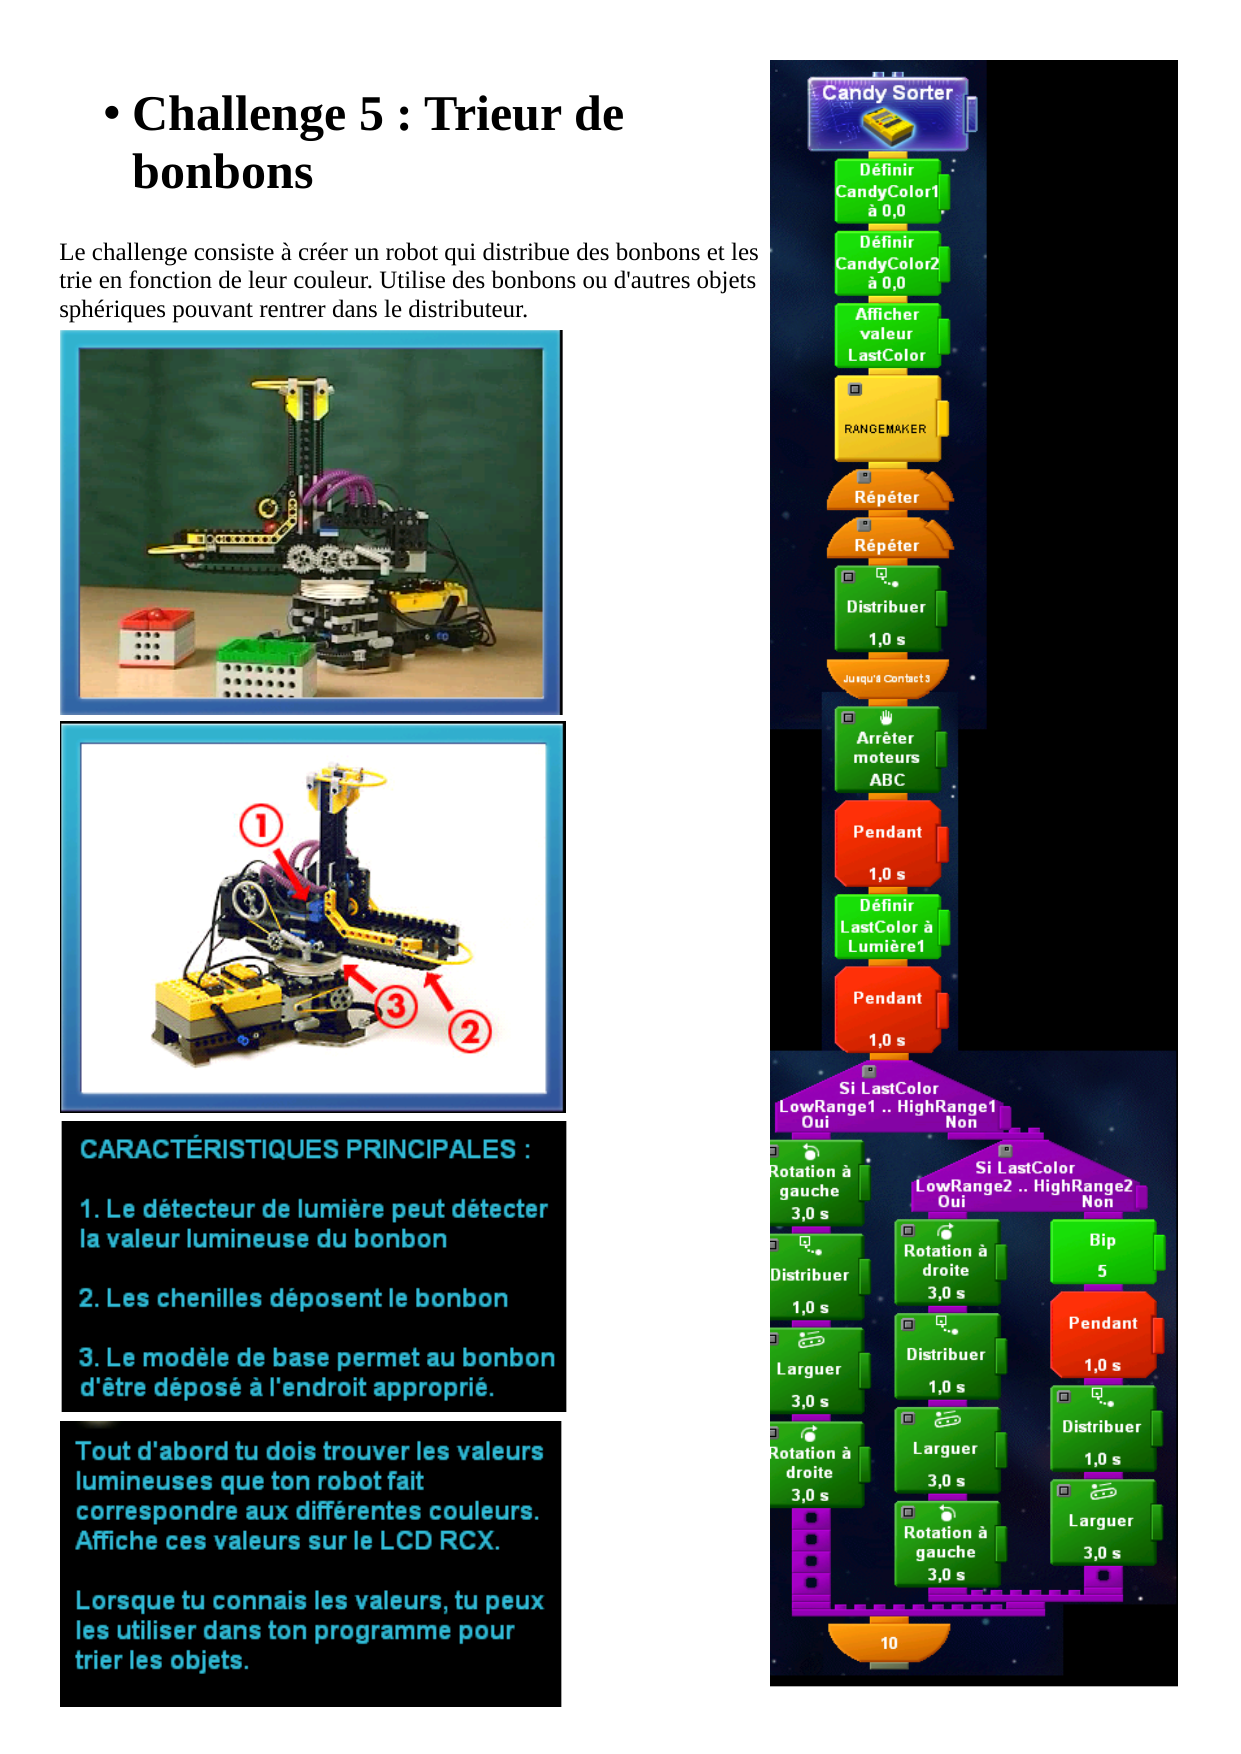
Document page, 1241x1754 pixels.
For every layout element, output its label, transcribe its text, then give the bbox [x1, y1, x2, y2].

picture [770, 60, 1178, 1690]
text Le challenge consiste à créer un robot qui distribue des bonbons et les trie en fonction de leur couleur. Utilise des bonbons ou d'autres objets sphériques pouvant rentrer dans le distributeur. [59, 237, 770, 323]
subtitle Challenge 5 : Trieur de bonbons [103, 84, 770, 199]
picture [61, 1121, 567, 1412]
picture [60, 1421, 562, 1707]
picture [60, 721, 566, 1113]
picture [60, 330, 563, 715]
